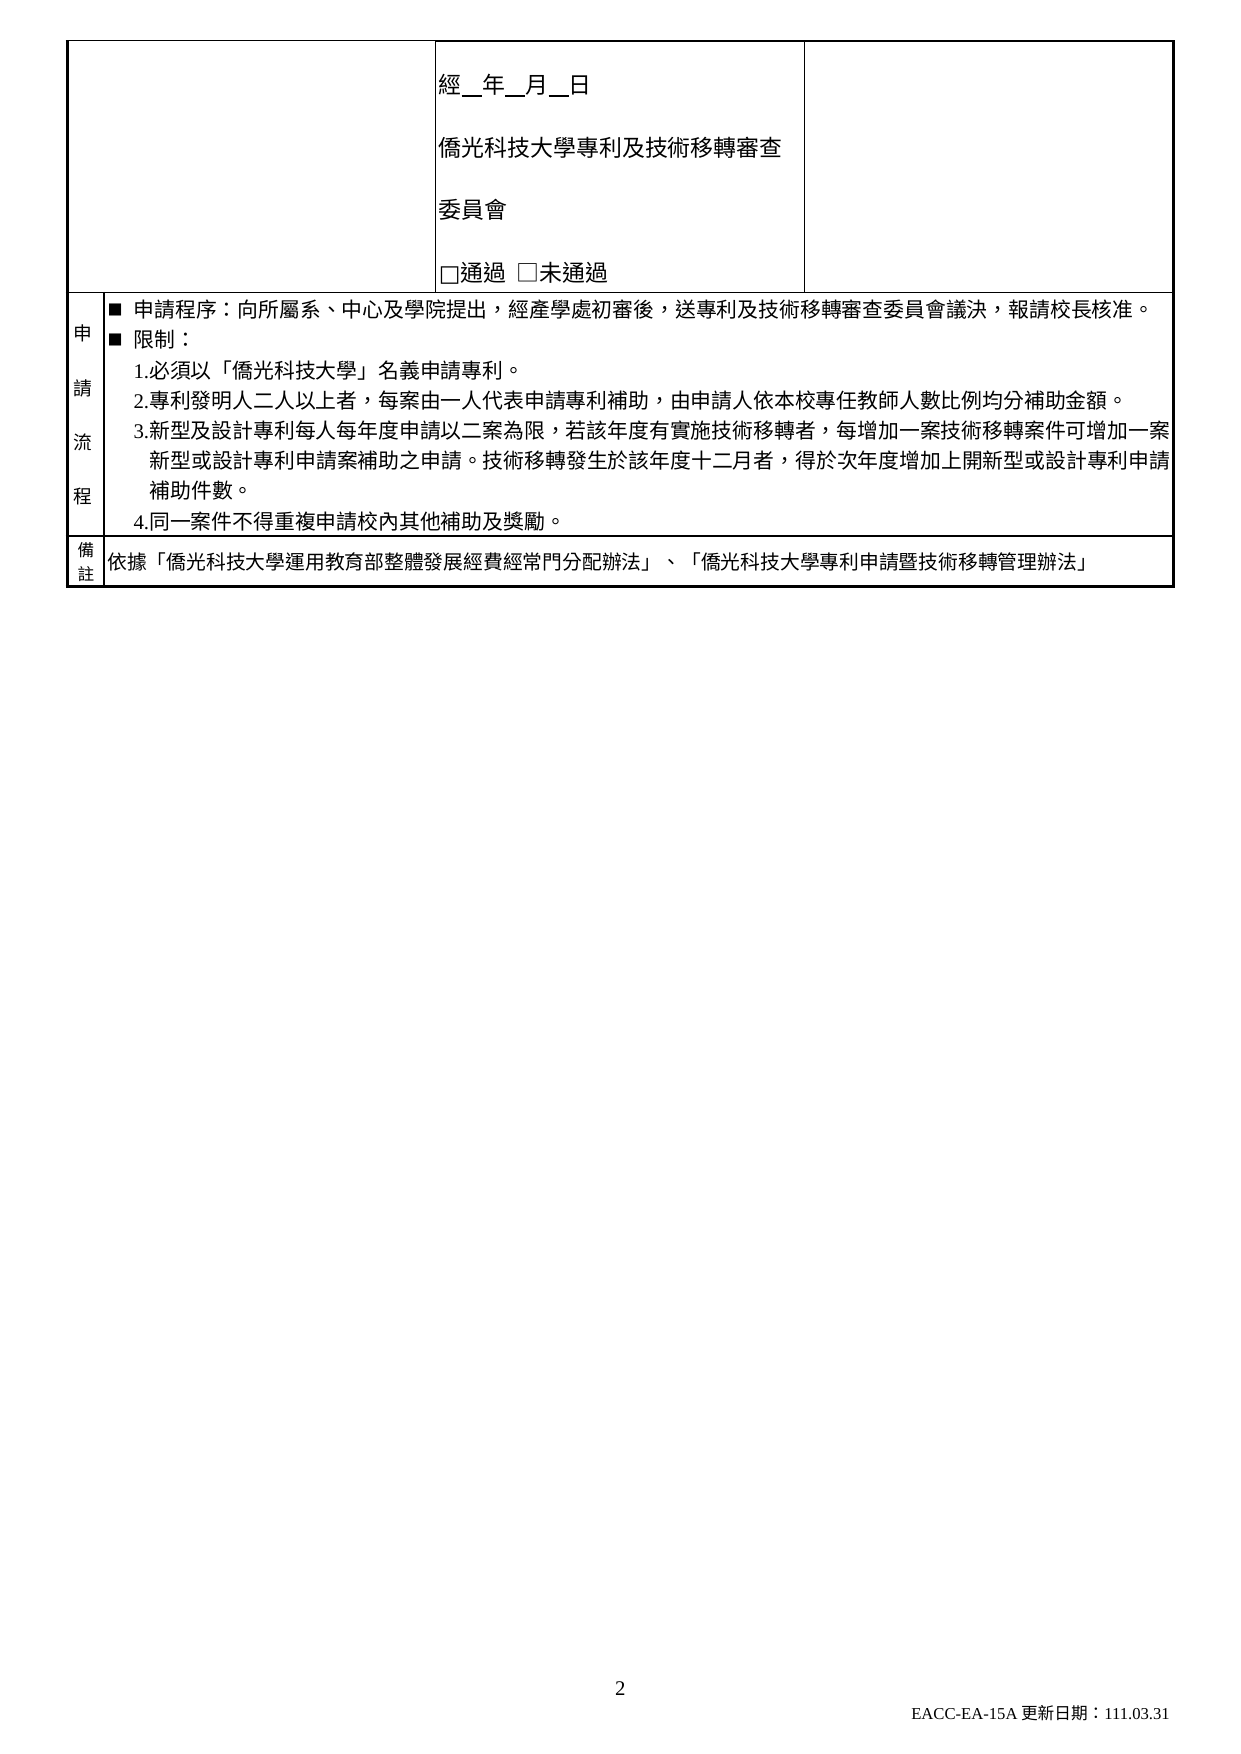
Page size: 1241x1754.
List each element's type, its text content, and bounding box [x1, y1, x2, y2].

table_cell 申請程序：向所屬系、中心及學院提出，經產學處初審後，送專利及技術移轉審查委員會議決，報請校長核准。 限制： 1.必須以「僑光科技大學」名義申請專利。 2.專利發明人二人以上者，每案由一人代表申請專利補助，由申請人依本校專任教師人數比例均分補助金額。 3.新型及設計專利每人每年度申請以二案為限，若該年度有實施技術移轉者，每增加一案技術移轉案件可增加一案新型或設計專利申請案補助之申請。技術移轉發生於該年度十二月者，得於次年度增加上開新型或設計專利申請補助件數。 4.同一案件不得重複申請校內其他補助及獎勵。 [105, 293, 1172, 535]
table_cell 經 年 月 日 僑光科技大學專利及技術移轉審查委員會 □通過 □未通過 [436, 42, 804, 292]
table_cell [69, 41, 435, 292]
table_cell [805, 42, 1172, 292]
table_cell 申 請 流 程 [69, 293, 103, 535]
table_cell 備 註 [69, 537, 103, 585]
table_cell 依據「僑光科技大學運用教育部整體發展經費經常門分配辦法」、「僑光科技大學專利申請暨技術移轉管理辦法」 [105, 537, 1172, 585]
